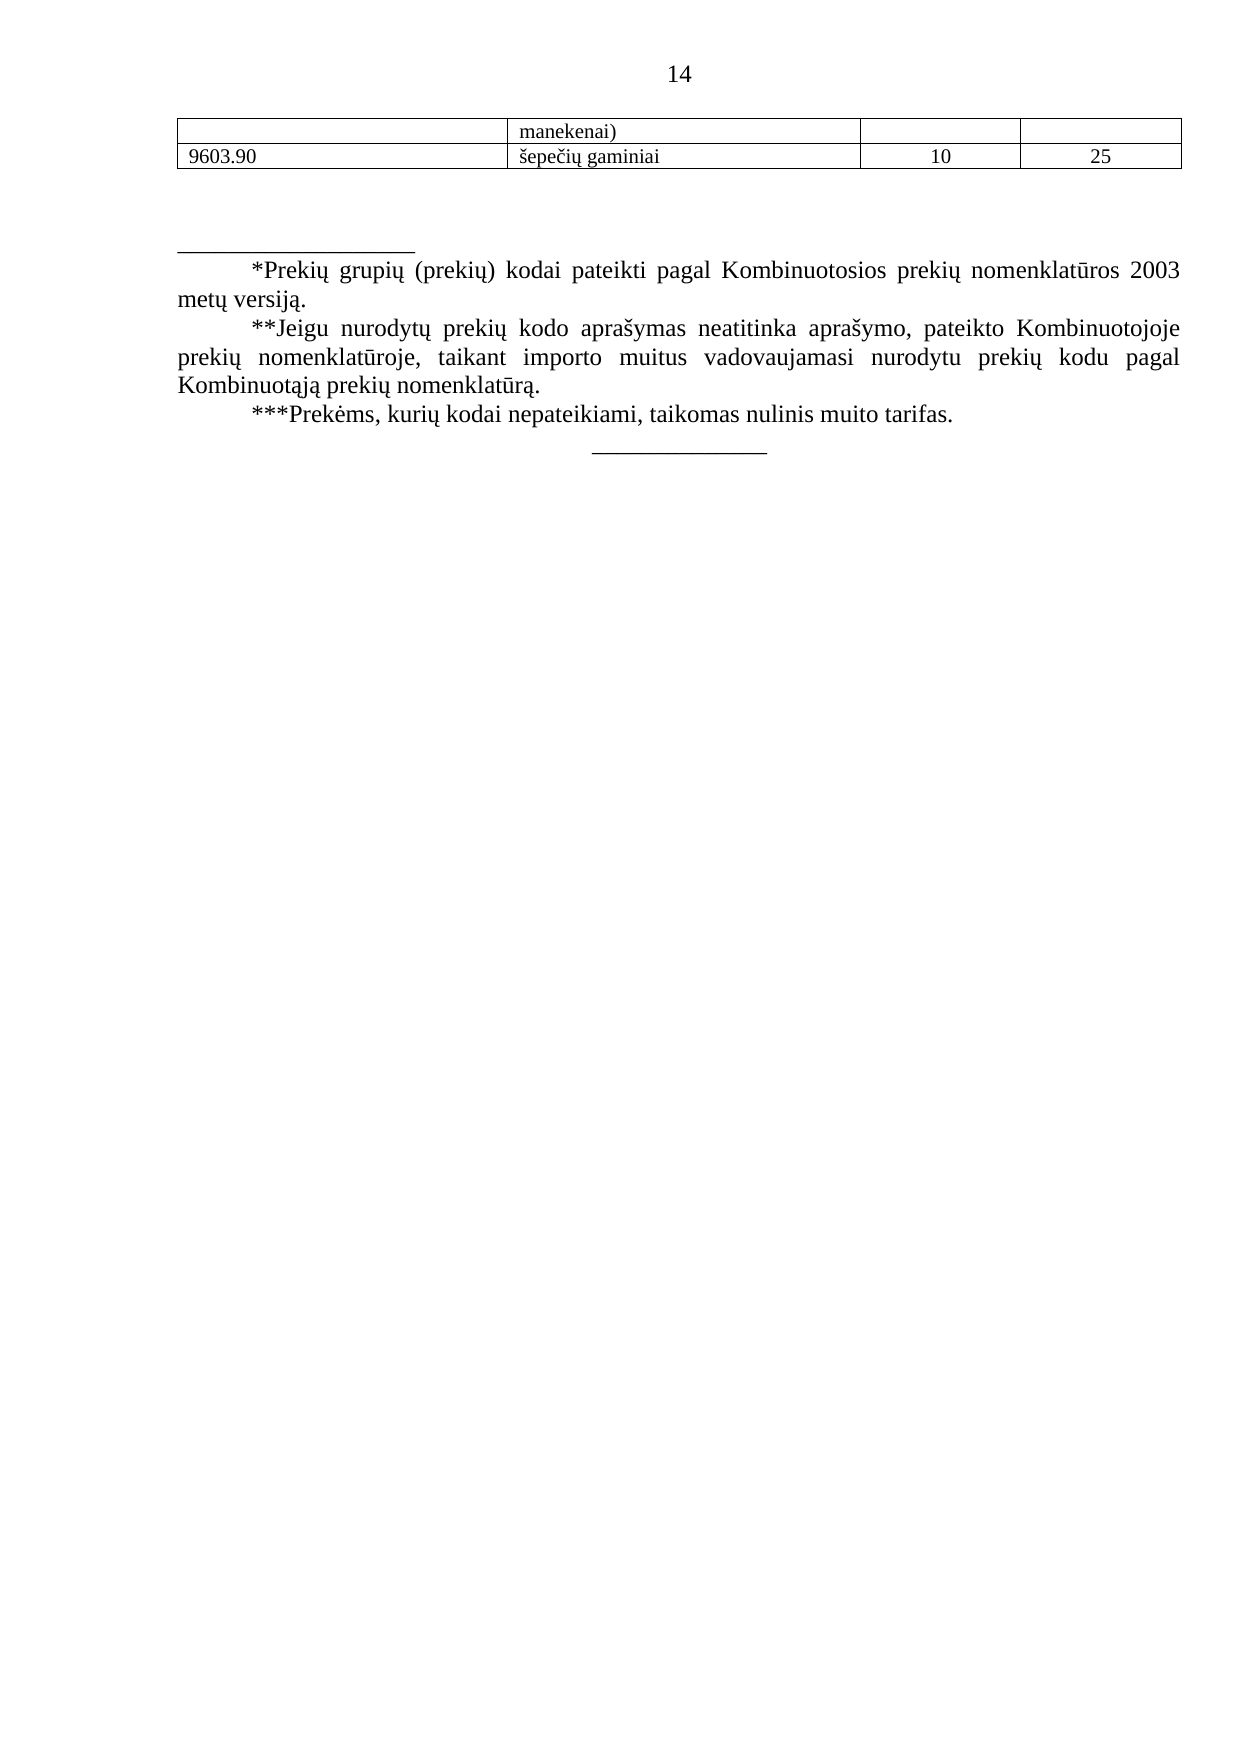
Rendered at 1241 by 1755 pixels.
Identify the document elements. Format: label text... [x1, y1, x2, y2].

text ______________ [177, 428, 1181, 457]
text **Jeigu nurodytų prekių kodo aprašymas neatitinka aprašymo, pateikto Kombinuotojoje prekių nomenklatūroje, taikant importo muitus vadovaujamasi nurodytu prekių kodu pagal Kombinuotąją prekių nomenklatūrą. [177, 313, 1181, 399]
table_cell šepečių gaminiai [508, 144, 860, 168]
table_cell 25 [1021, 144, 1181, 168]
table_cell [178, 119, 507, 143]
table_cell manekenai) [508, 119, 860, 143]
table_cell [1021, 119, 1181, 143]
text ___________________ [177, 227, 1181, 256]
table_cell 9603.90 [178, 144, 507, 168]
text ***Prekėms, kurių kodai nepateikiami, taikomas nulinis muito tarifas. [177, 399, 1181, 428]
text *Prekių grupių (prekių) kodai pateikti pagal Kombinuotosios prekių nomenklatūros 2003 metų versiją. [177, 256, 1181, 313]
table_cell [861, 119, 1020, 143]
table_cell 10 [861, 144, 1020, 168]
